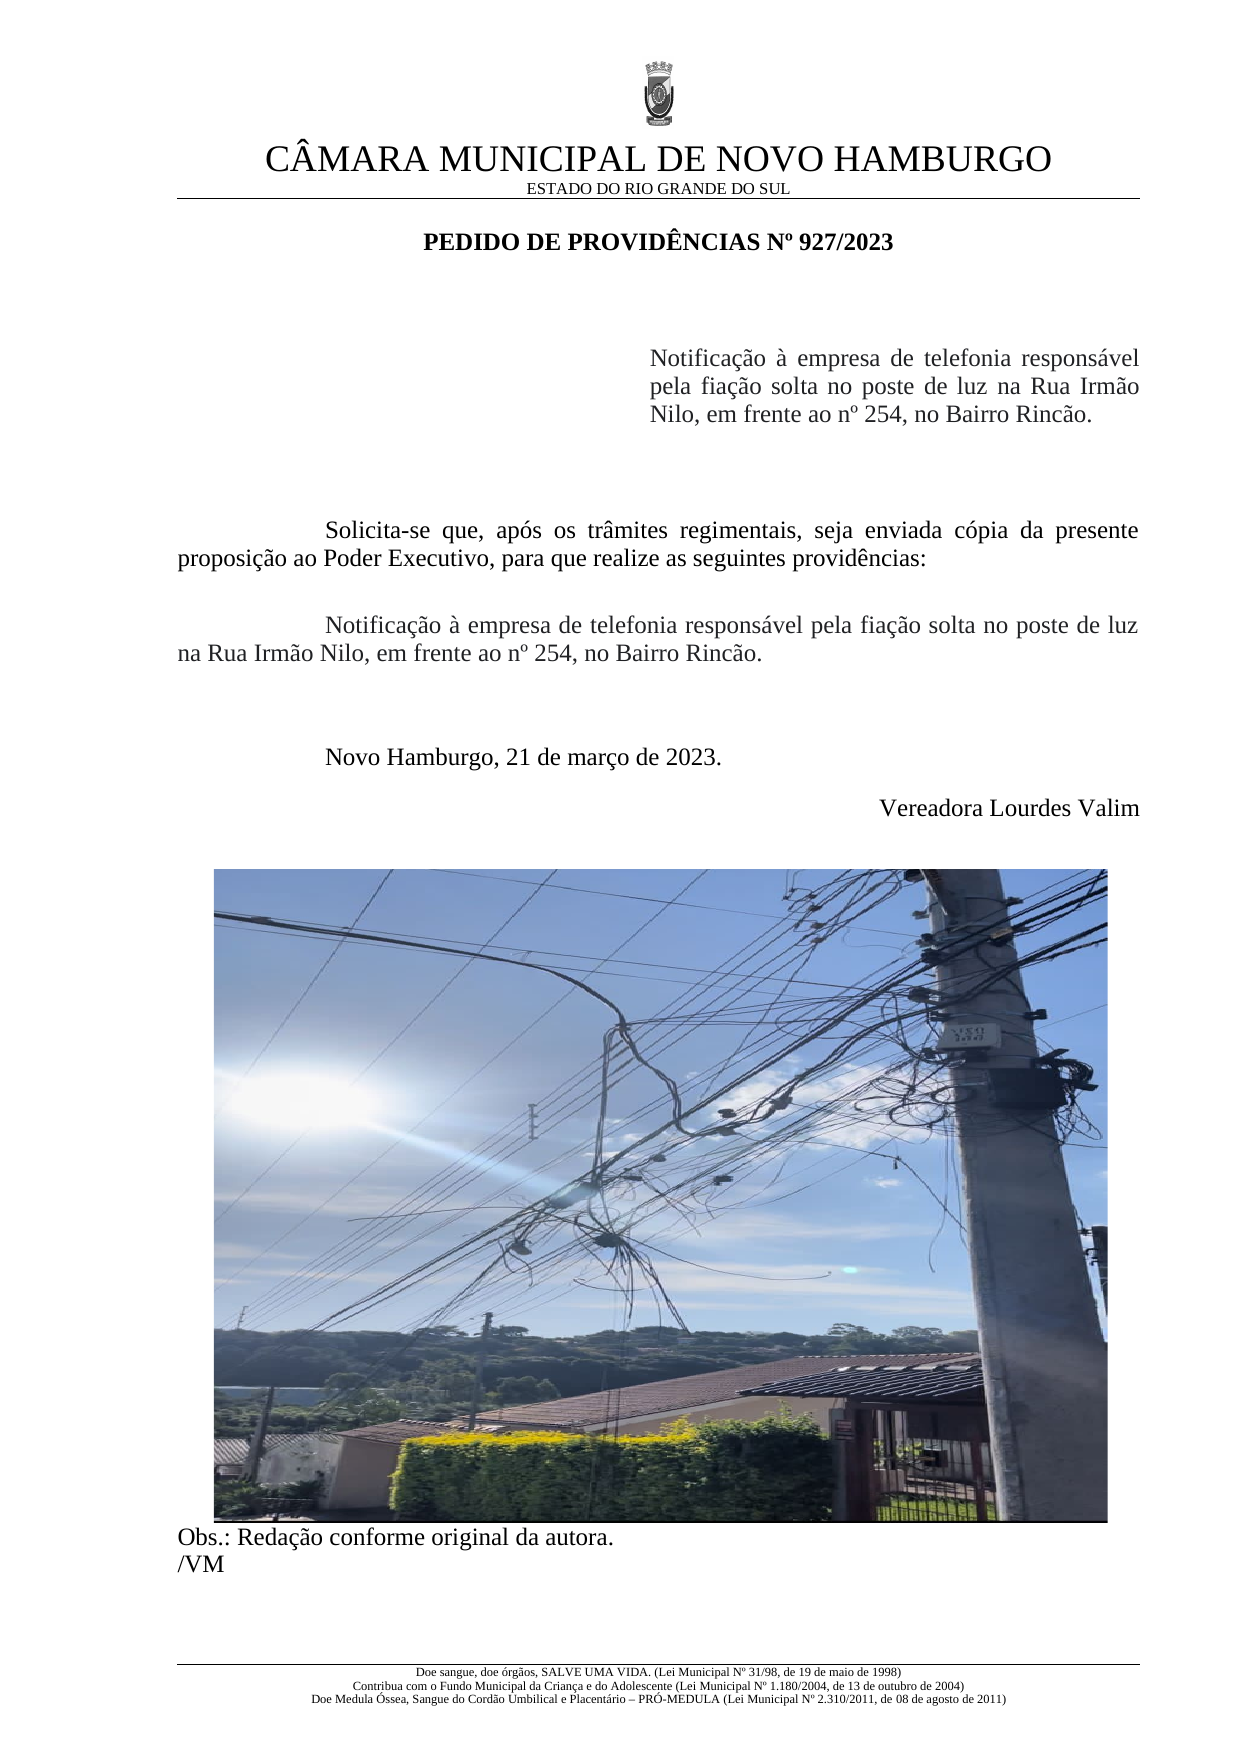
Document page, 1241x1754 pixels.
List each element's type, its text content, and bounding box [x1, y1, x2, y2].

text /VM [177, 1550, 1140, 1578]
text PEDIDO DE PROVIDÊNCIAS Nº 927/2023 [177, 228, 1140, 256]
text Notificação à empresa de telefonia responsável pela fiação solta no poste de luz na Rua Irmão Nilo, em frente ao nº 254, no Bairro Rincão. [177, 611, 1140, 667]
text Vereadora Lourdes Valim [177, 794, 1140, 822]
text Novo Hamburgo, 21 de março de 2023. [177, 743, 1140, 771]
picture [213, 869, 1108, 1523]
text Obs.: Redação conforme original da autora. [177, 861, 1140, 1550]
text Solicita-se que, após os trâmites regimentais, seja enviada cópia da presente proposição ao Poder Executivo, para que realize as seguintes providências: [177, 516, 1140, 572]
text Notificação à empresa de telefonia responsável pela fiação solta no poste de luz na Rua Irmão Nilo, em frente ao nº 254, no Bairro Rincão. [649, 344, 1140, 428]
